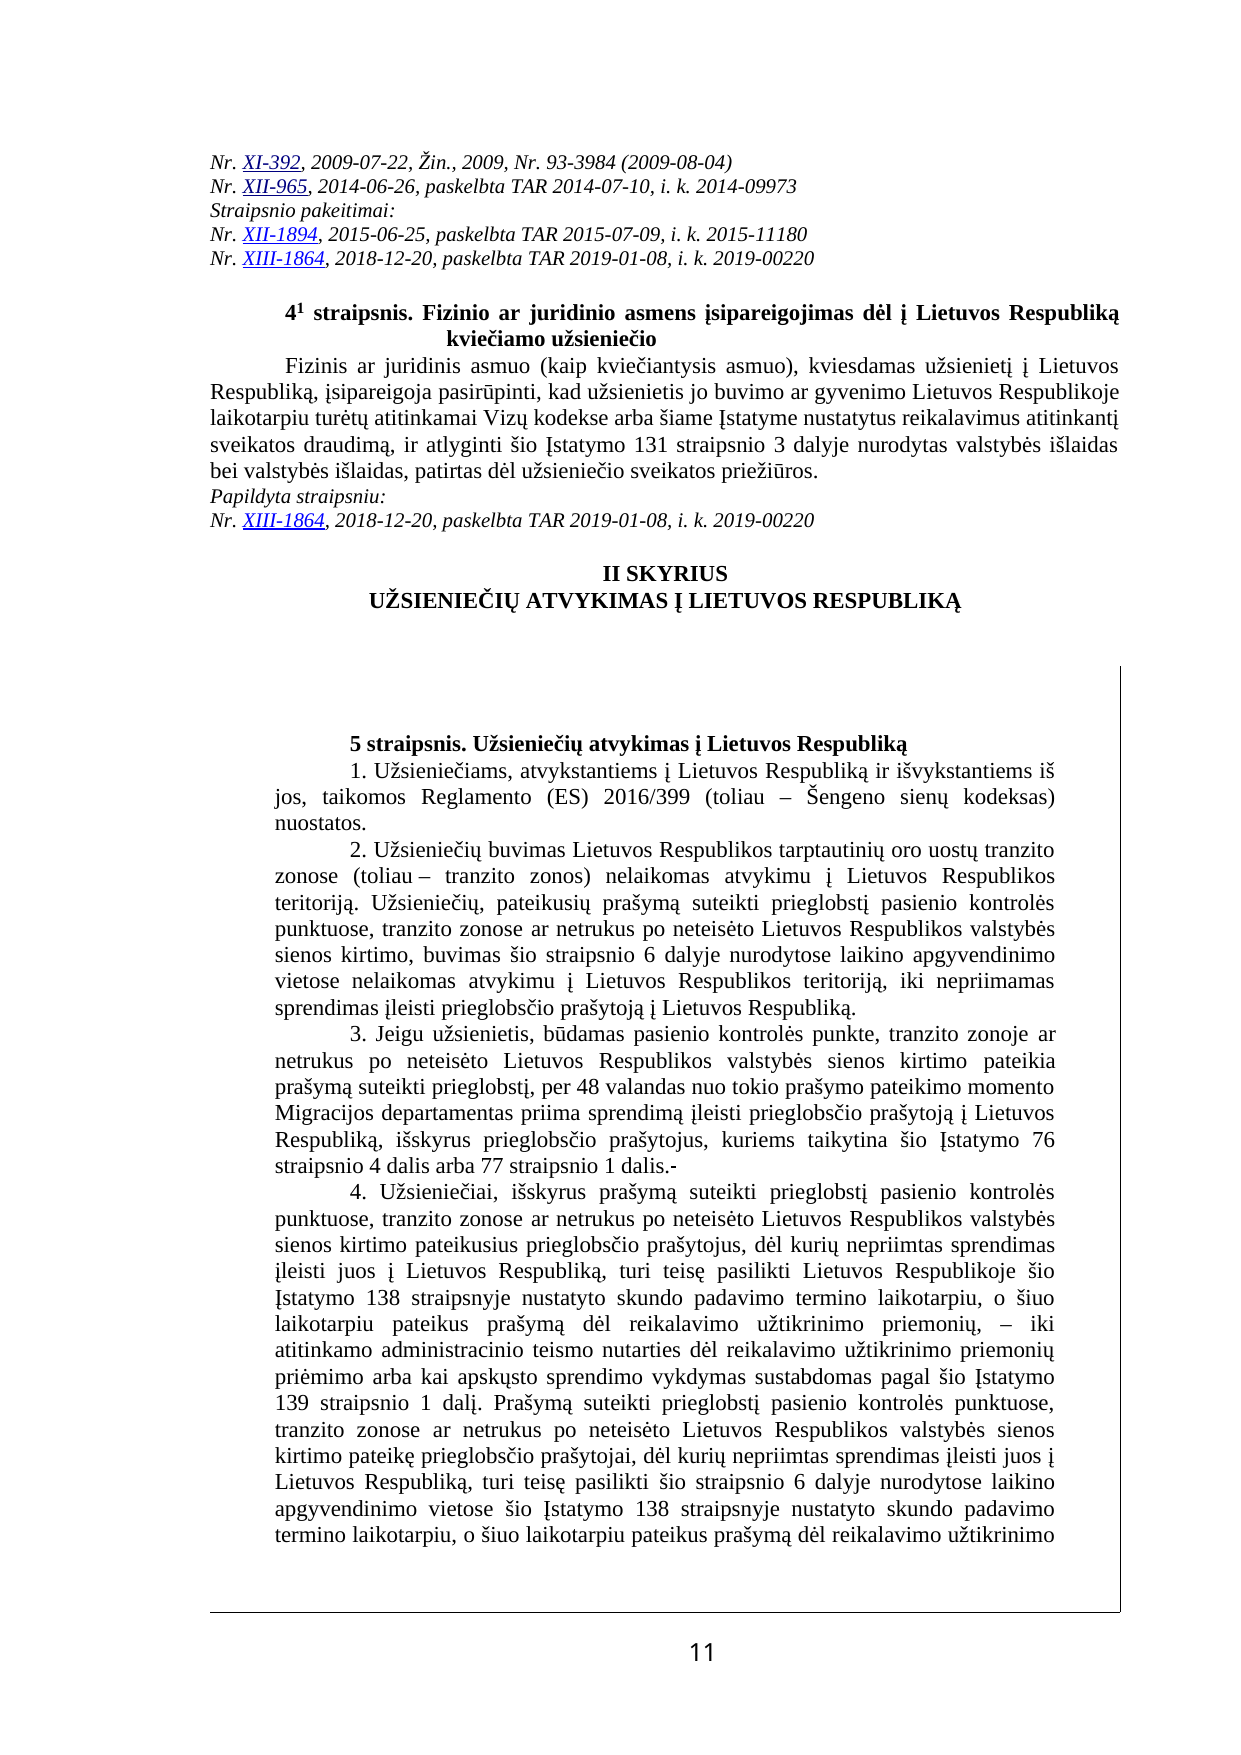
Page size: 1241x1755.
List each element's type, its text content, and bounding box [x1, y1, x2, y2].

text Nr. XII-965, 2014-06-26, paskelbta TAR 2014-07-10, i. k. 2014-09973 [210, 174, 1120, 198]
text 1. Užsieniečiams, atvykstantiems į Lietuvos Respubliką ir išvykstantiems iš jos, taikomos Reglamento (ES) 2016/399 (toliau – Šengeno sienų kodeksas) nuostatos. [210, 757, 1120, 836]
text Papildyta straipsniu: [210, 483, 1120, 508]
text 4. Užsieniečiai, išskyrus prašymą suteikti prieglobstį pasienio kontrolės punktuose, tranzito zonose ar netrukus po neteisėto Lietuvos Respublikos valstybės sienos kirtimo pateikusius prieglobsčio prašytojus, dėl kurių nepriimtas sprendimas įleisti juos į Lietuvos Respubliką, turi teisę pasilikti Lietuvos Respublikoje šio Įstatymo 138 straipsnyje nustatyto skundo padavimo termino laikotarpiu, o šiuo laikotarpiu pateikus prašymą dėl reikalavimo užtikrinimo priemonių, – iki atitinkamo administracinio teismo nutarties dėl reikalavimo užtikrinimo priemonių priėmimo arba kai apskųsto sprendimo vykdymas sustabdomas pagal šio Įstatymo 139 straipsnio 1 dalį. Prašymą suteikti prieglobstį pasienio kontrolės punktuose, tranzito zonose ar netrukus po neteisėto Lietuvos Respublikos valstybės sienos kirtimo pateikę prieglobsčio prašytojai, dėl kurių nepriimtas sprendimas įleisti juos į Lietuvos Respubliką, turi teisę pasilikti šio straipsnio 6 dalyje nurodytose laikino apgyvendinimo vietose šio Įstatymo 138 straipsnyje nustatyto skundo padavimo termino laikotarpiu, o šiuo laikotarpiu pateikus prašymą dėl reikalavimo užtikrinimo [210, 1178, 1120, 1612]
text 41 straipsnis. Fizinio ar juridinio asmens įsipareigojimas dėl į Lietuvos Respubliką kviečiamo užsieniečio [285, 299, 1120, 352]
text 2. Užsieniečių buvimas Lietuvos Respublikos tarptautinių oro uostų tranzito zonose (toliau – tranzito zonos) nelaikomas atvykimu į Lietuvos Respublikos teritoriją. Užsieniečių, pateikusių prašymą suteikti prieglobstį pasienio kontrolės punktuose, tranzito zonose ar netrukus po neteisėto Lietuvos Respublikos valstybės sienos kirtimo, buvimas šio straipsnio 6 dalyje nurodytose laikino apgyvendinimo vietose nelaikomas atvykimu į Lietuvos Respublikos teritoriją, iki nepriimamas sprendimas įleisti prieglobsčio prašytoją į Lietuvos Respubliką. [210, 836, 1120, 1020]
text Straipsnio pakeitimai: [210, 198, 1120, 222]
text UŽSIENIEČIŲ ATVYKIMAS Į LIETUVOS RESPUBLIKĄ [210, 587, 1120, 613]
text 5 straipsnis. Užsieniečių atvykimas į Lietuvos Respubliką [210, 666, 1120, 757]
text 3. Jeigu užsienietis, būdamas pasienio kontrolės punkte, tranzito zonoje ar netrukus po neteisėto Lietuvos Respublikos valstybės sienos kirtimo pateikia prašymą suteikti prieglobstį, per 48 valandas nuo tokio prašymo pateikimo momento Migracijos departamentas priima sprendimą įleisti prieglobsčio prašytoją į Lietuvos Respubliką, išskyrus prieglobsčio prašytojus, kuriems taikytina šio Įstatymo 76 straipsnio 4 dalis arba 77 straipsnio 1 dalis. [210, 1020, 1120, 1178]
text Fizinis ar juridinis asmuo (kaip kviečiantysis asmuo), kviesdamas užsienietį į Lietuvos Respubliką, įsipareigoja pasirūpinti, kad užsienietis jo buvimo ar gyvenimo Lietuvos Respublikoje laikotarpiu turėtų atitinkamai Vizų kodekse arba šiame Įstatyme nustatytus reikalavimus atitinkantį sveikatos draudimą, ir atlyginti šio Įstatymo 131 straipsnio 3 dalyje nurodytas valstybės išlaidas bei valstybės išlaidas, patirtas dėl užsieniečio sveikatos priežiūros. [210, 352, 1120, 483]
text Nr. XI-392, 2009-07-22, Žin., 2009, Nr. 93-3984 (2009-08-04) [210, 150, 1120, 174]
text Nr. XIII-1864, 2018-12-20, paskelbta TAR 2019-01-08, i. k. 2019-00220 [210, 508, 1120, 532]
text II SKYRIUS [210, 560, 1120, 587]
text Nr. XIII-1864, 2018-12-20, paskelbta TAR 2019-01-08, i. k. 2019-00220 [210, 246, 1120, 270]
text Nr. XII-1894, 2015-06-25, paskelbta TAR 2015-07-09, i. k. 2015-11180 [210, 222, 1120, 246]
